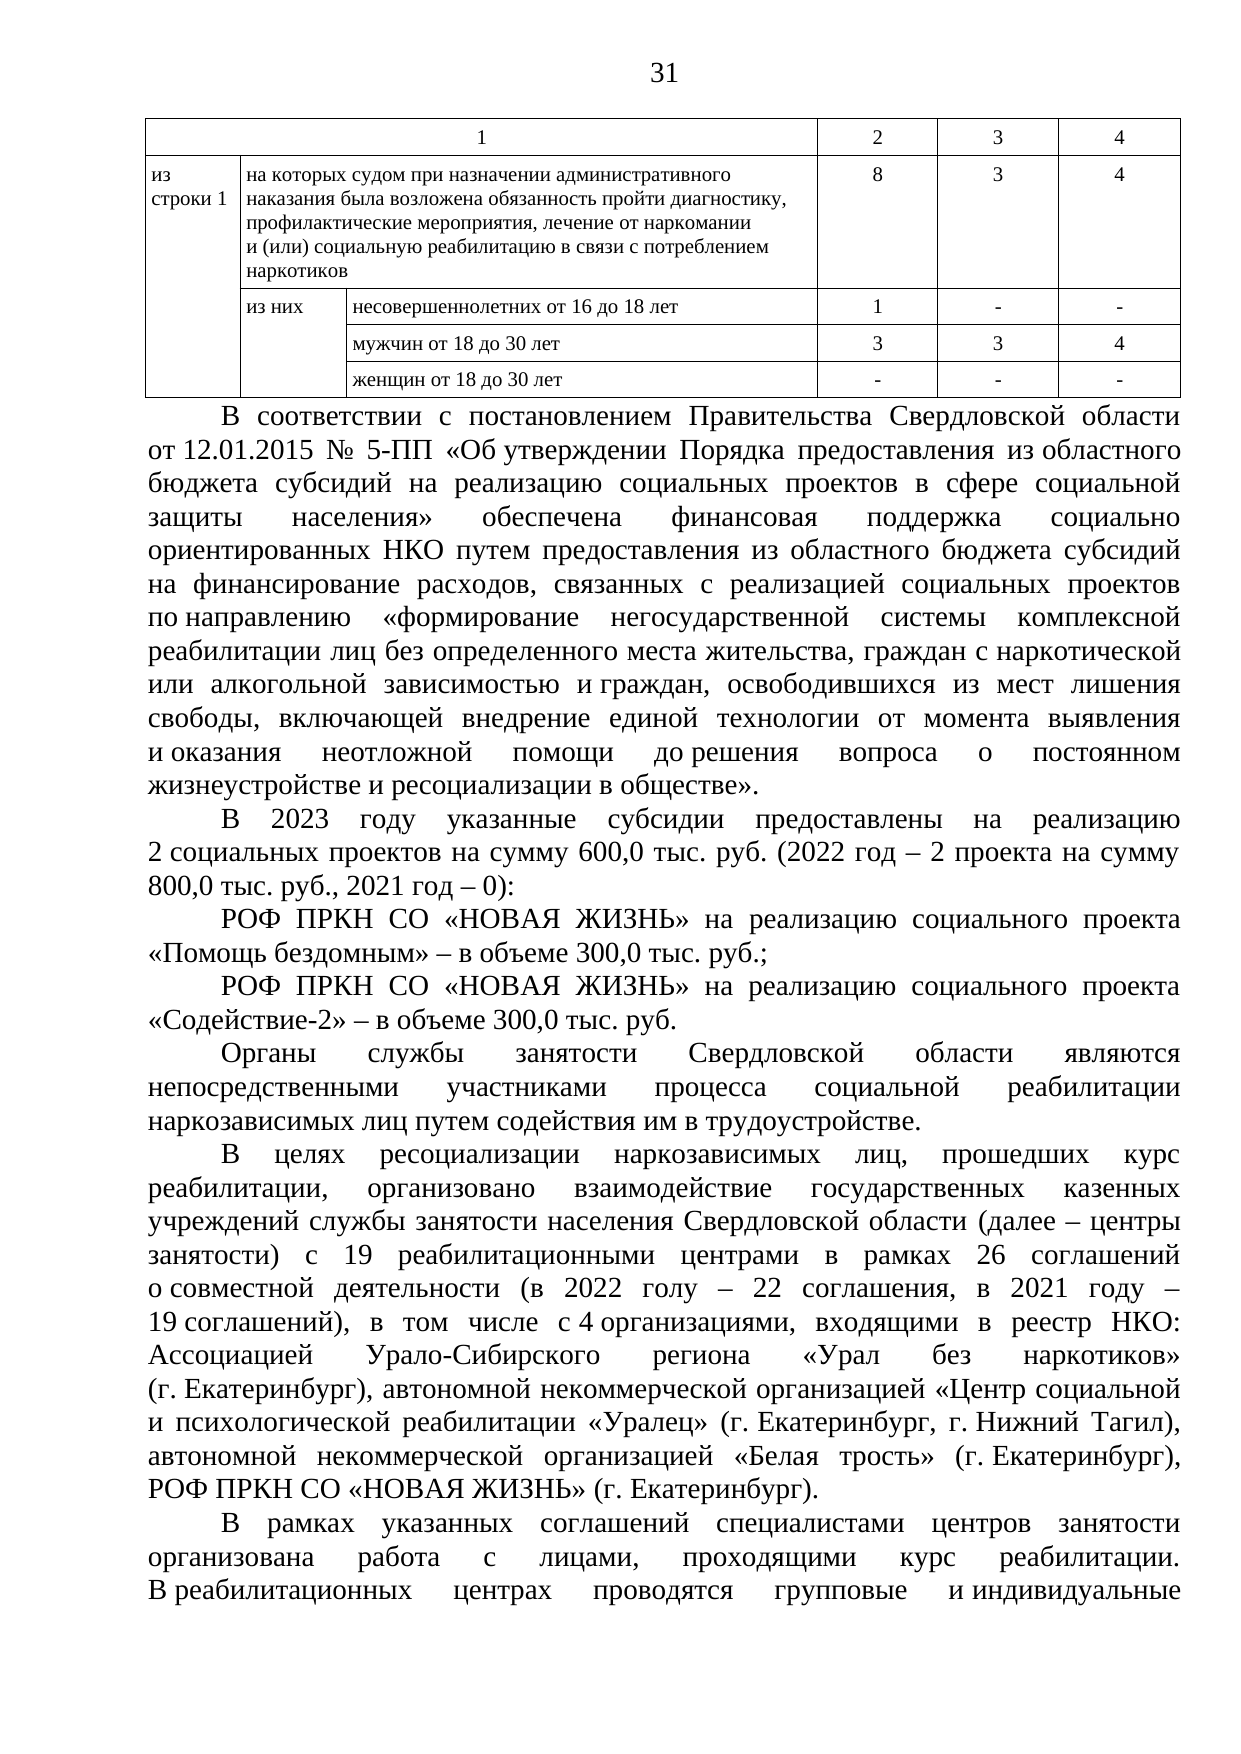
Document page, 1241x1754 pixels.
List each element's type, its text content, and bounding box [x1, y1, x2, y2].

table_cell несовершеннолетних от 16 до 18 лет [347, 289, 817, 324]
table_header 1 [146, 119, 817, 155]
table_cell 1 [818, 289, 937, 324]
table_header 4 [1059, 119, 1180, 155]
table_cell 3 [818, 325, 937, 361]
table_header 2 [818, 119, 937, 155]
text В рамках указанных соглашений специалистами центров занятости организована работа с лицами, проходящими курс реабилитации. В реабилитационных центрах проводятся групповые и индивидуальные [148, 1505, 1181, 1606]
text В 2023 году указанные субсидии предоставлены на реализацию 2 социальных проектов на сумму 600,0 тыс. руб. (2022 год – 2 проекта на сумму 800,0 тыс. руб., 2021 год – 0): [148, 801, 1181, 901]
table_cell 3 [938, 325, 1058, 361]
table_cell - [938, 289, 1058, 324]
table_cell женщин от 18 до 30 лет [347, 362, 817, 397]
table_header 3 [938, 119, 1058, 155]
text РОФ ПРКН СО «НОВАЯ ЖИЗНЬ» на реализацию социального проекта «Содействие-2» – в объеме 300,0 тыс. руб. [148, 968, 1181, 1036]
table_cell - [1059, 289, 1180, 324]
text РОФ ПРКН СО «НОВАЯ ЖИЗНЬ» на реализацию социального проекта «Помощь бездомным» – в объеме 300,0 тыс. руб.; [148, 901, 1181, 968]
table_cell на которых судом при назначении административного наказания была возложена обязанность пройти диагностику, профилактические мероприятия, лечение от наркомании и (или) социальную реабилитацию в связи с потреблением наркотиков [241, 156, 817, 287]
text В соответствии с постановлением Правительства Свердловской области от 12.01.2015 № 5-ПП «Об утверждении Порядка предоставления из областного бюджета субсидий на реализацию социальных проектов в сфере социальной защиты населения» обеспечена финансовая поддержка социально ориентированных НКО путем предоставления из областного бюджета субсидий на финансирование расходов, связанных с реализацией социальных проектов по направлению «формирование негосударственной системы комплексной реабилитации лиц без определенного места жительства, граждан с наркотической или алкогольной зависимостью и граждан, освободившихся из мест лишения свободы, включающей внедрение единой технологии от момента выявления и оказания неотложной помощи до решения вопроса о постоянном жизнеустройстве и ресоциализации в обществе». [148, 398, 1181, 801]
text Органы службы занятости Свердловской области являются непосредственными участниками процесса социальной реабилитации наркозависимых лиц путем содействия им в трудоустройстве. [148, 1036, 1181, 1136]
table_cell 4 [1059, 156, 1180, 287]
table_cell - [818, 362, 937, 397]
table_cell - [938, 362, 1058, 397]
table_cell 8 [818, 156, 937, 287]
table_cell 3 [938, 156, 1058, 287]
table_cell 4 [1059, 325, 1180, 361]
table_cell из строки 1 [146, 156, 240, 397]
table_cell - [1059, 362, 1180, 397]
table_cell мужчин от 18 до 30 лет [347, 325, 817, 361]
table_cell из них [241, 289, 346, 397]
text В целях ресоциализации наркозависимых лиц, прошедших курс реабилитации, организовано взаимодействие государственных казенных учреждений службы занятости населения Свердловской области (далее – центры занятости) с 19 реабилитационными центрами в рамках 26 соглашений о совместной деятельности (в 2022 голу – 22 соглашения, в 2021 году – 19 соглашений), в том числе с 4 организациями, входящими в реестр НКО: Ассоциацией Урало-Сибирского региона «Урал без наркотиков» (г. Екатеринбург), автономной некоммерческой организацией «Центр социальной и психологической реабилитации «Уралец» (г. Екатеринбург, г. Нижний Тагил), автономной некоммерческой организацией «Белая трость» (г. Екатеринбург), РОФ ПРКН СО «НОВАЯ ЖИЗНЬ» (г. Екатеринбург). [148, 1136, 1181, 1505]
